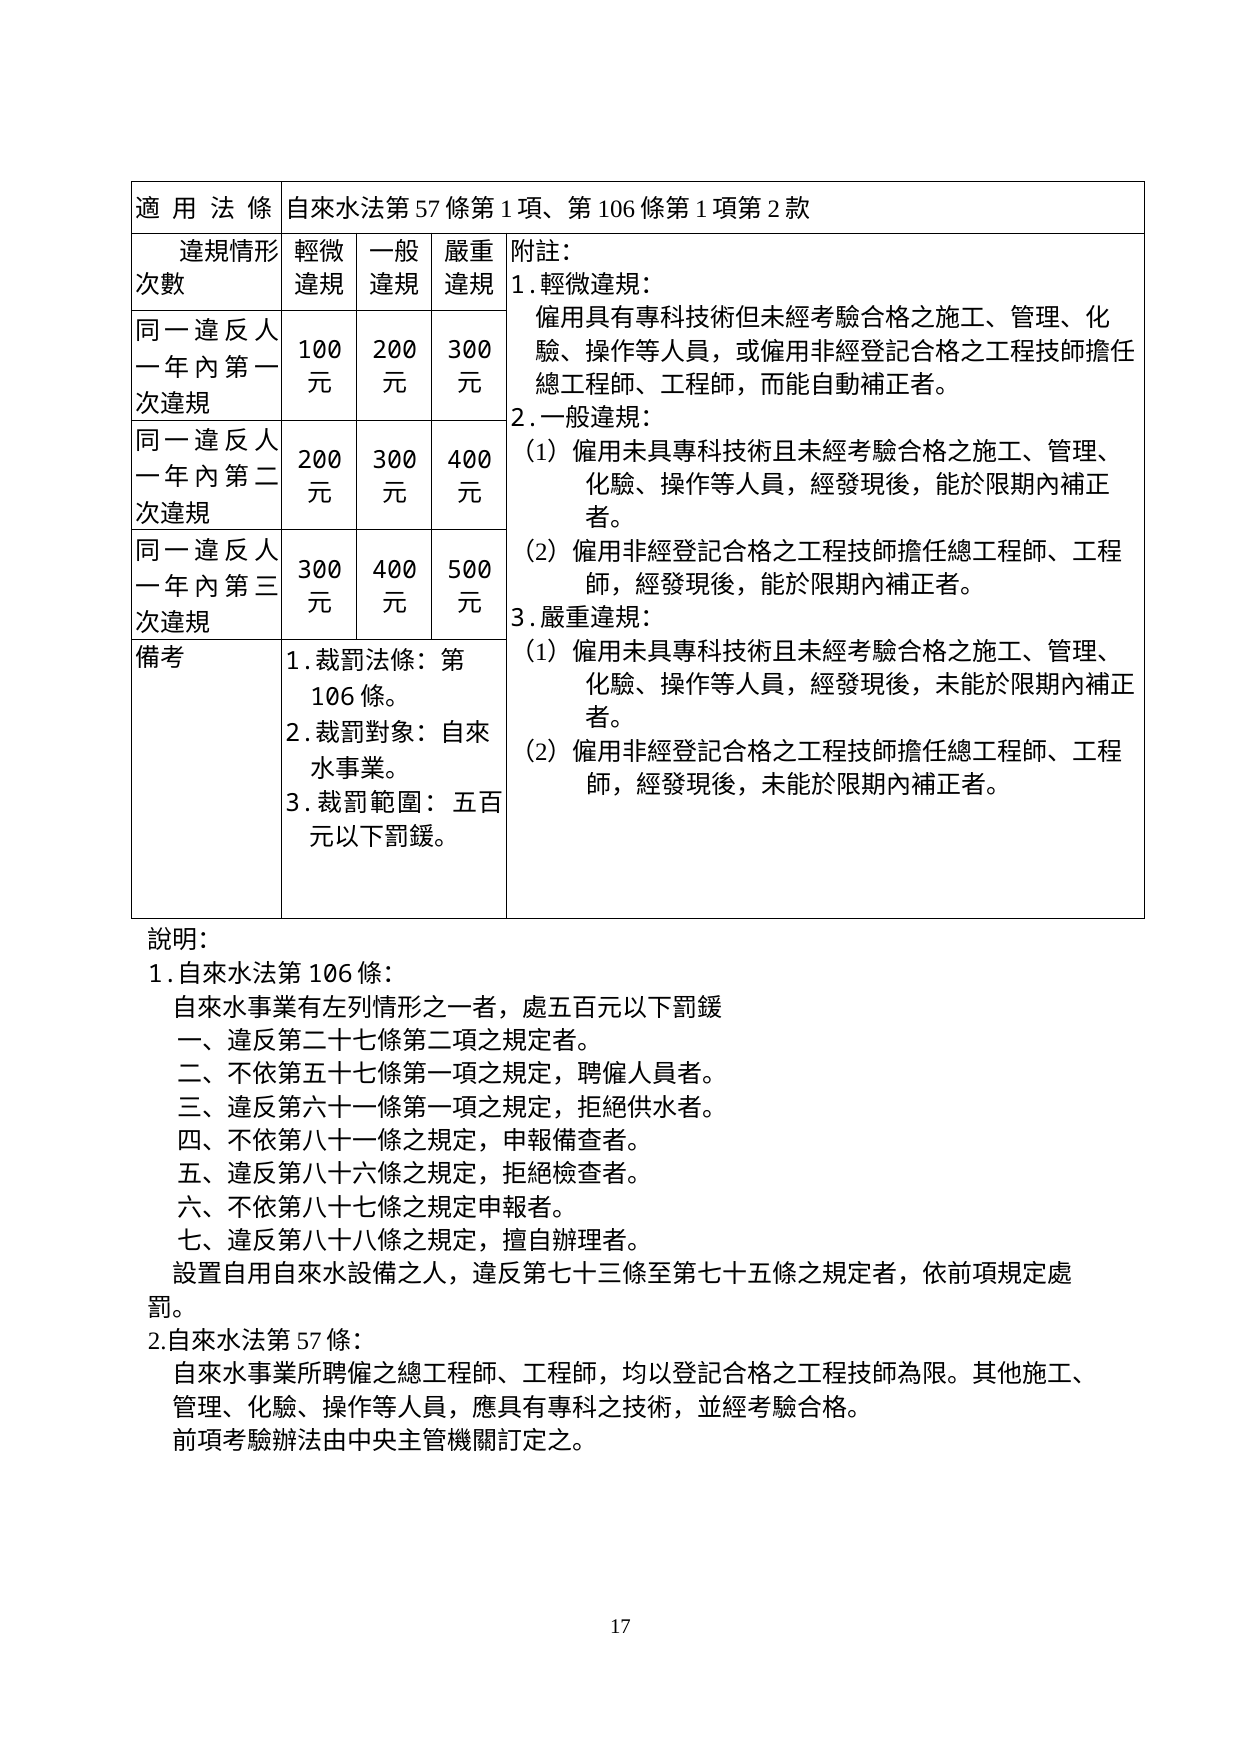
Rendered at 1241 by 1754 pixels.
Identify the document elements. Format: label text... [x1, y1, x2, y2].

table_cell 100 元 [282, 311, 356, 419]
text 三、違反第六十一條第一項之規定，拒絕供水者。 [148, 1089, 1092, 1123]
table_cell 嚴重違規 [432, 234, 506, 310]
table_cell 違規情形 次數 [132, 234, 281, 310]
table_cell 400 元 [357, 530, 431, 639]
table_cell 輕微違規 [282, 234, 356, 310]
table_cell 同一違反人一年內第一次違規 [132, 311, 281, 419]
table_cell 300 元 [432, 311, 506, 419]
table_cell 同一違反人一年內第三次違規 [132, 530, 281, 639]
text 一、違反第二十七條第二項之規定者。 [148, 1023, 1092, 1056]
text [148, 148, 1092, 181]
table_cell 400 元 [432, 421, 506, 529]
text 二、不依第五十七條第一項之規定，聘僱人員者。 [148, 1056, 1092, 1089]
text 自來水事業有左列情形之一者，處五百元以下罰鍰 [148, 989, 1092, 1023]
table_cell 一般違規 [357, 234, 431, 310]
text 1.自來水法第106條： [148, 956, 1092, 989]
table_cell 300 元 [357, 421, 431, 529]
table_header 適 用 法 條 [132, 182, 281, 232]
table_cell 300 元 [282, 530, 356, 639]
table_cell 200 元 [282, 421, 356, 529]
table_cell 同一違反人一年內第二次違規 [132, 421, 281, 529]
table_cell 1.裁罰法條：第106條。 2.裁罰對象：自來水事業。 3.裁罰範圍：五百元以下罰鍰。 [282, 640, 506, 918]
text 六、不依第八十七條之規定申報者。 [148, 1189, 1092, 1223]
table_cell 附註： 1.輕微違規： 僱用具有專科技術但未經考驗合格之施工、管理、化驗、操作等人員，或僱用非經登記合格之工程技師擔任總工程師、工程師，而能自動補正者。 2.一般違規： （1）僱用未具專科技術且未經考驗合格之施工、管理、化驗、操作等人員，經發現後，能於限期內補正者。 （2）僱用非經登記合格之工程技師擔任總工程師、工程師，經發現後，能於限期內補正者。 3.嚴重違規： （1）僱用未具專科技術且未經考驗合格之施工、管理、化驗、操作等人員，經發現後，未能於限期內補正者。 （2）僱用非經登記合格之工程技師擔任總工程師、工程 師，經發現後，未能於限期內補正者。 [507, 234, 1144, 918]
table_header 自來水法第57條第1項、第106條第1項第2款 [282, 182, 1144, 232]
table_cell 500 元 [432, 530, 506, 639]
text 2.自來水法第57條： 自來水事業所聘僱之總工程師、工程師，均以登記合格之工程技師為限。其他施工、管理、化驗、操作等人員，應具有專科之技術，並經考驗合格。 前項考驗辦法由中央主管機關訂定之。 [148, 1323, 1092, 1456]
text 設置自用自來水設備之人，違反第七十三條至第七十五條之規定者，依前項規定處罰。 [148, 1256, 1092, 1323]
table_cell 200 元 [357, 311, 431, 419]
text 說明： [148, 919, 1092, 956]
table_cell 備考 [132, 640, 281, 918]
text 七、違反第八十八條之規定，擅自辦理者。 [148, 1223, 1092, 1256]
text 五、違反第八十六條之規定，拒絕檢查者。 [148, 1156, 1092, 1189]
text 四、不依第八十一條之規定，申報備查者。 [148, 1123, 1092, 1156]
